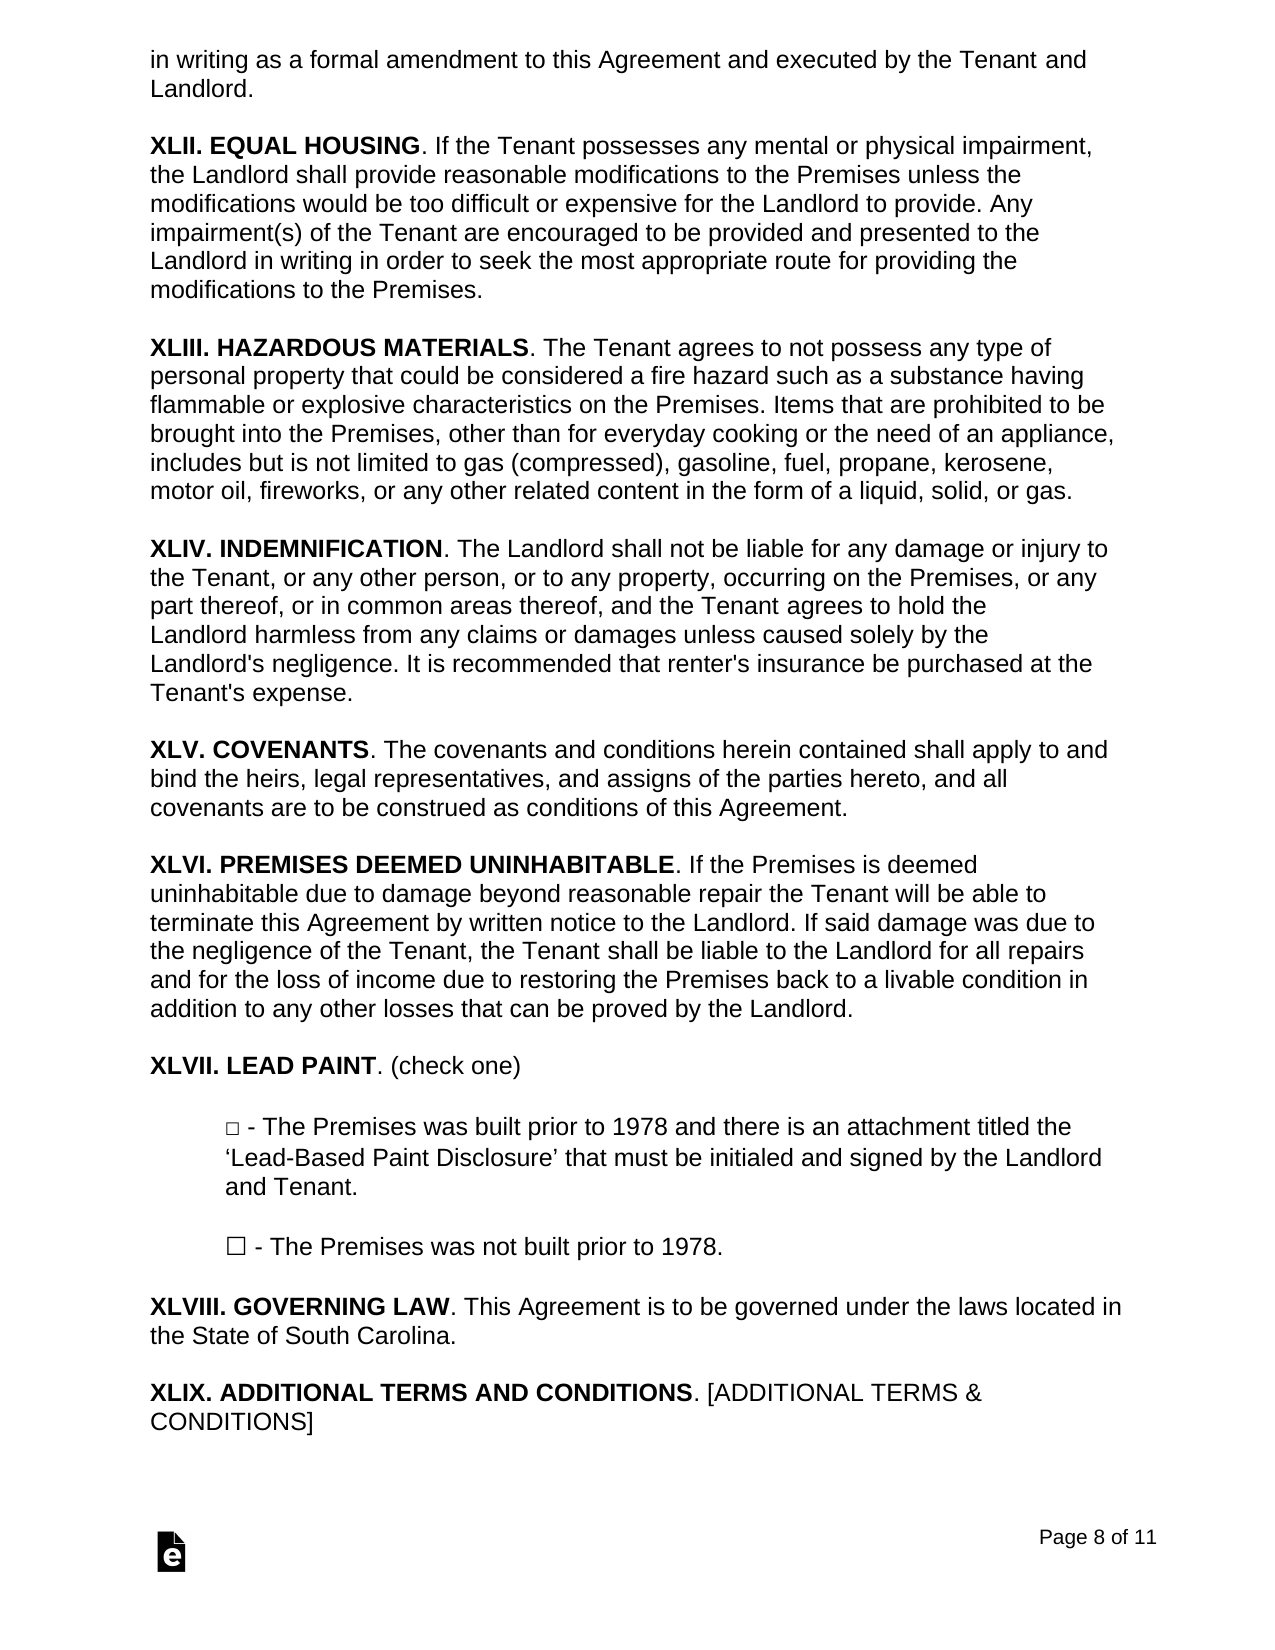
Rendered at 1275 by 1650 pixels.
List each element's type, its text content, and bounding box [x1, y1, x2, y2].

text XLIX. ADDITIONAL TERMS AND CONDITIONS. [ADDITIONAL TERMS & CONDITIONS] [150, 1378, 1125, 1436]
text in writing as a formal amendment to this Agreement and executed by the Tenant and Landlord. [150, 45, 1125, 102]
text ☐ - The Premises was not built prior to 1978. [225, 1229, 1125, 1263]
text XLVI. PREMISES DEEMED UNINHABITABLE. If the Premises is deemed uninhabitable due to damage beyond reasonable repair the Tenant will be able to terminate this Agreement by written notice to the Landlord. If said damage was due to the negligence of the Tenant, the Tenant shall be liable to the Landlord for all repairs and for the loss of income due to restoring the Premises back to a livable condition in addition to any other losses that can be proved by the Landlord. [150, 850, 1125, 1022]
text XLIII. HAZARDOUS MATERIALS. The Tenant agrees to not possess any type of personal property that could be considered a fire hazard such as a substance having flammable or explosive characteristics on the Premises. Items that are prohibited to be brought into the Premises, other than for everyday cooking or the need of an appliance, includes but is not limited to gas (compressed), gasoline, fuel, propane, kerosene, motor oil, fireworks, or any other related content in the form of a liquid, solid, or gas. [150, 332, 1125, 505]
text XLIV. INDEMNIFICATION. The Landlord shall not be liable for any damage or injury to the Tenant, or any other person, or to any property, occurring on the Premises, or any part thereof, or in common areas thereof, and the Tenant agrees to hold the Landlord harmless from any claims or damages unless caused solely by the Landlord's negligence. It is recommended that renter's insurance be purchased at the Tenant's expense. [150, 534, 1125, 706]
text XLVII. LEAD PAINT. (check one) [150, 1051, 1125, 1080]
text ☐ - The Premises was built prior to 1978 and there is an attachment titled the ‘Lead-Based Paint Disclosure’ that must be initialed and signed by the Landlord and Tenant. [225, 1109, 1125, 1200]
text XLVIII. GOVERNING LAW. This Agreement is to be governed under the laws located in the State of South Carolina. [150, 1292, 1125, 1349]
text XLV. COVENANTS. The covenants and conditions herein contained shall apply to and bind the heirs, legal representatives, and assigns of the parties hereto, and all covenants are to be construed as conditions of this Agreement. [150, 735, 1125, 821]
text XLII. EQUAL HOUSING. If the Tenant possesses any mental or physical impairment, the Landlord shall provide reasonable modifications to the Premises unless the modifications would be too difficult or expensive for the Landlord to provide. Any impairment(s) of the Tenant are encouraged to be provided and presented to the Landlord in writing in order to seek the most appropriate route for providing the modifications to the Premises. [150, 131, 1125, 304]
